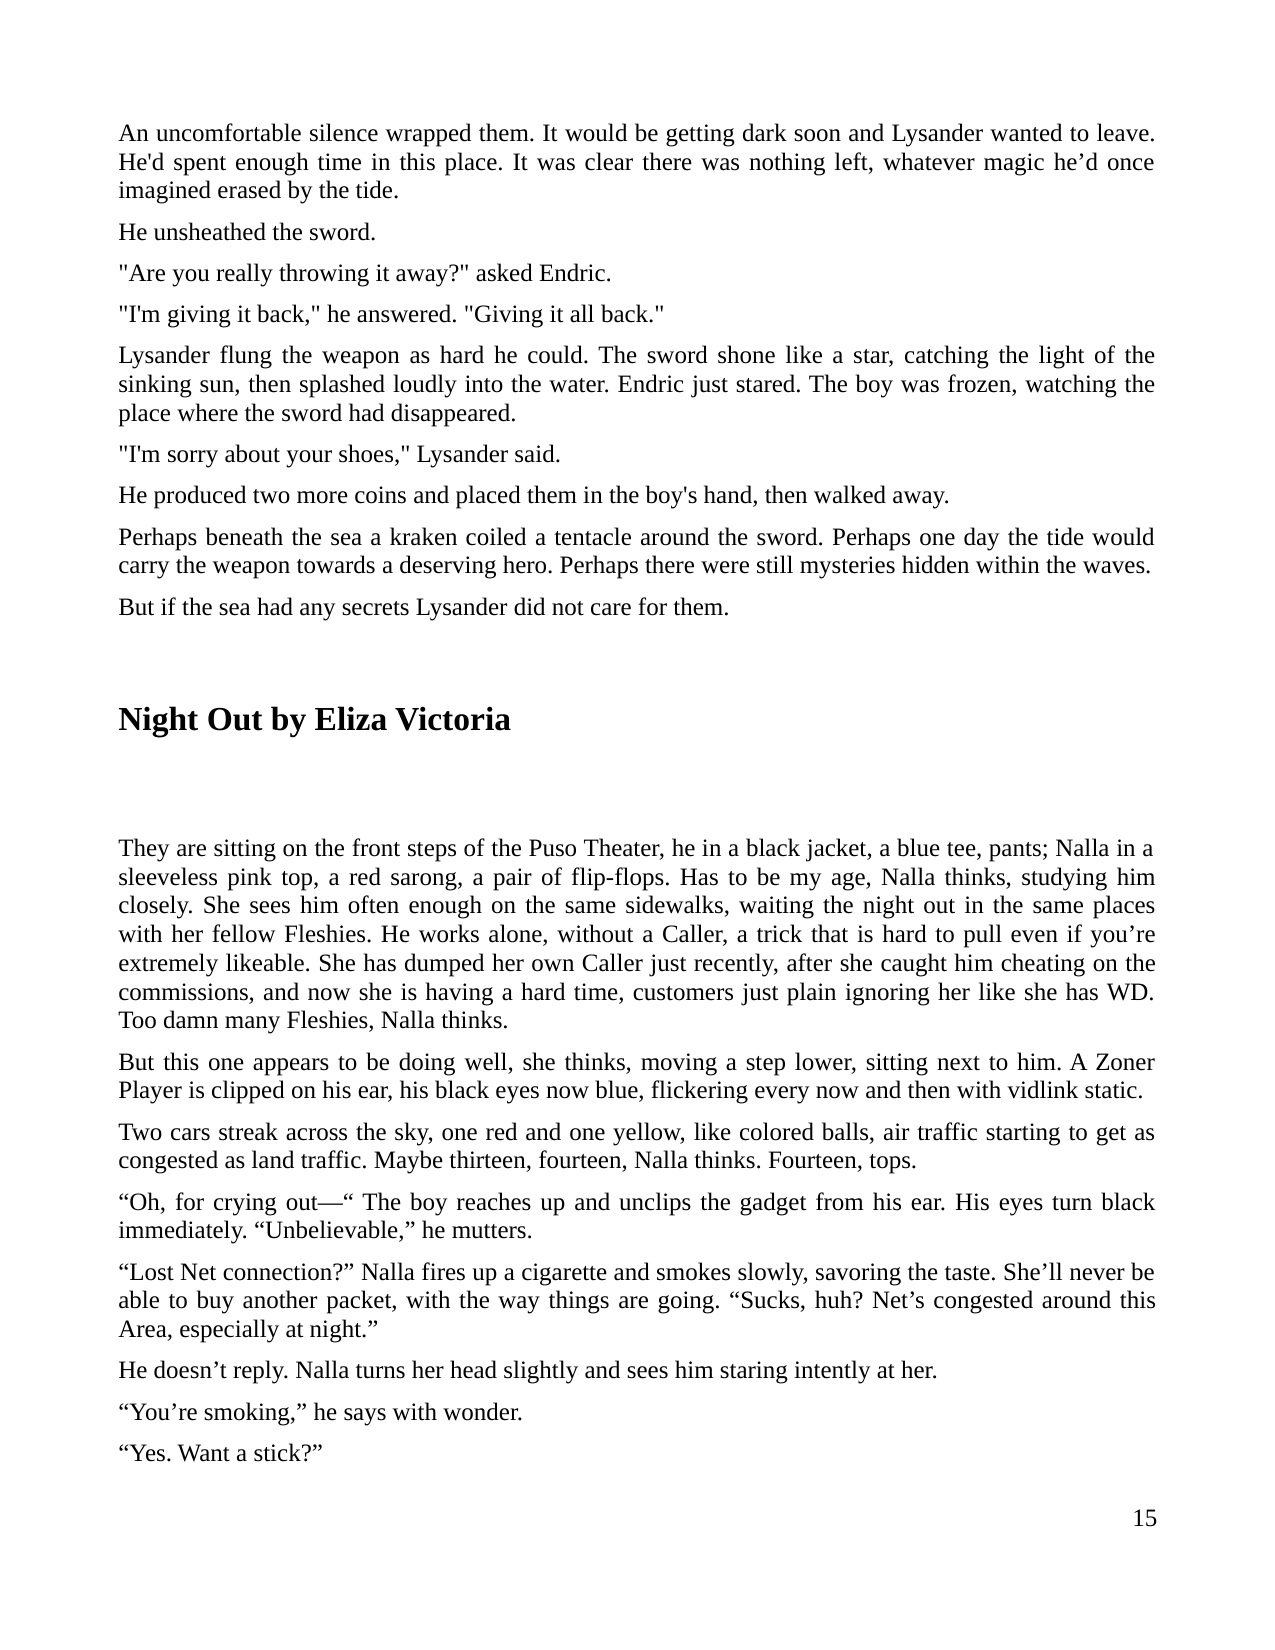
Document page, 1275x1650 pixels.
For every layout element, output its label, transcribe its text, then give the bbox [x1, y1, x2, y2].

text "I'm sorry about your shoes," Lysander said. [118, 439, 1157, 468]
text Two cars streak across the sky, one red and one yellow, like colored balls, air traffic starting to get as congested as land traffic. Maybe thirteen, fourteen, Nalla thinks. Fourteen, tops. [118, 1117, 1157, 1174]
subtitle Night Out by Eliza Victoria [118, 699, 1157, 738]
text He produced two more coins and placed them in the boy's hand, then walked away. [118, 481, 1157, 509]
text "I'm giving it back," he answered. "Giving it all back." [118, 299, 1157, 328]
text He doesn’t reply. Nalla turns her head slightly and sees him staring intently at her. [118, 1356, 1157, 1384]
text Perhaps beneath the sea a kraken coiled a tentacle around the sword. Perhaps one day the tide would carry the weapon towards a deserving hero. Perhaps there were still mysteries hidden within the waves. [118, 522, 1157, 579]
text “You’re smoking,” he says with wonder. [118, 1397, 1157, 1426]
text But if the sea had any secrets Lysander did not care for them. [118, 592, 1157, 621]
text Lysander flung the weapon as hard he could. The sword shone like a star, catching the light of the sinking sun, then splashed loudly into the water. Endric just stared. The boy was frozen, watching the place where the sword had disappeared. [118, 341, 1157, 427]
text He unsheathed the sword. [118, 217, 1157, 246]
text "Are you really throwing it away?" asked Endric. [118, 258, 1157, 287]
text “Lost Net connection?” Nalla fires up a cigarette and smokes slowly, savoring the taste. She’ll never be able to buy another packet, with the way things are going. “Sucks, huh? Net’s congested around this Area, especially at night.” [118, 1257, 1157, 1343]
text An uncomfortable silence wrapped them. It would be getting dark soon and Lysander wanted to leave. He'd spent enough time in this place. It was clear there was nothing left, whatever magic he’d once imagined erased by the tide. [118, 118, 1157, 204]
text “Yes. Want a stick?” [118, 1438, 1157, 1467]
text “Oh, for crying out—“ The boy reaches up and unclips the gadget from his ear. His eyes turn black immediately. “Unbelievable,” he mutters. [118, 1187, 1157, 1244]
text But this one appears to be doing well, she thinks, moving a step lower, sitting next to him. A Zoner Player is clipped on his ear, his black eyes now blue, flickering every now and then with vidlink static. [118, 1047, 1157, 1104]
text They are sitting on the front steps of the Puso Theater, he in a black jacket, a blue tee, pants; Nalla in a sleeveless pink top, a red sarong, a pair of flip-flops. Has to be my age, Nalla thinks, studying him closely. She sees him often enough on the same sidewalks, waiting the night out in the same places with her fellow Fleshies. He works alone, without a Caller, a trick that is hard to pull even if you’re extremely likeable. She has dumped her own Caller just recently, after she caught him cheating on the commissions, and now she is having a hard time, customers just plain ignoring her like she has WD. Too damn many Fleshies, Nalla thinks. [118, 833, 1157, 1034]
